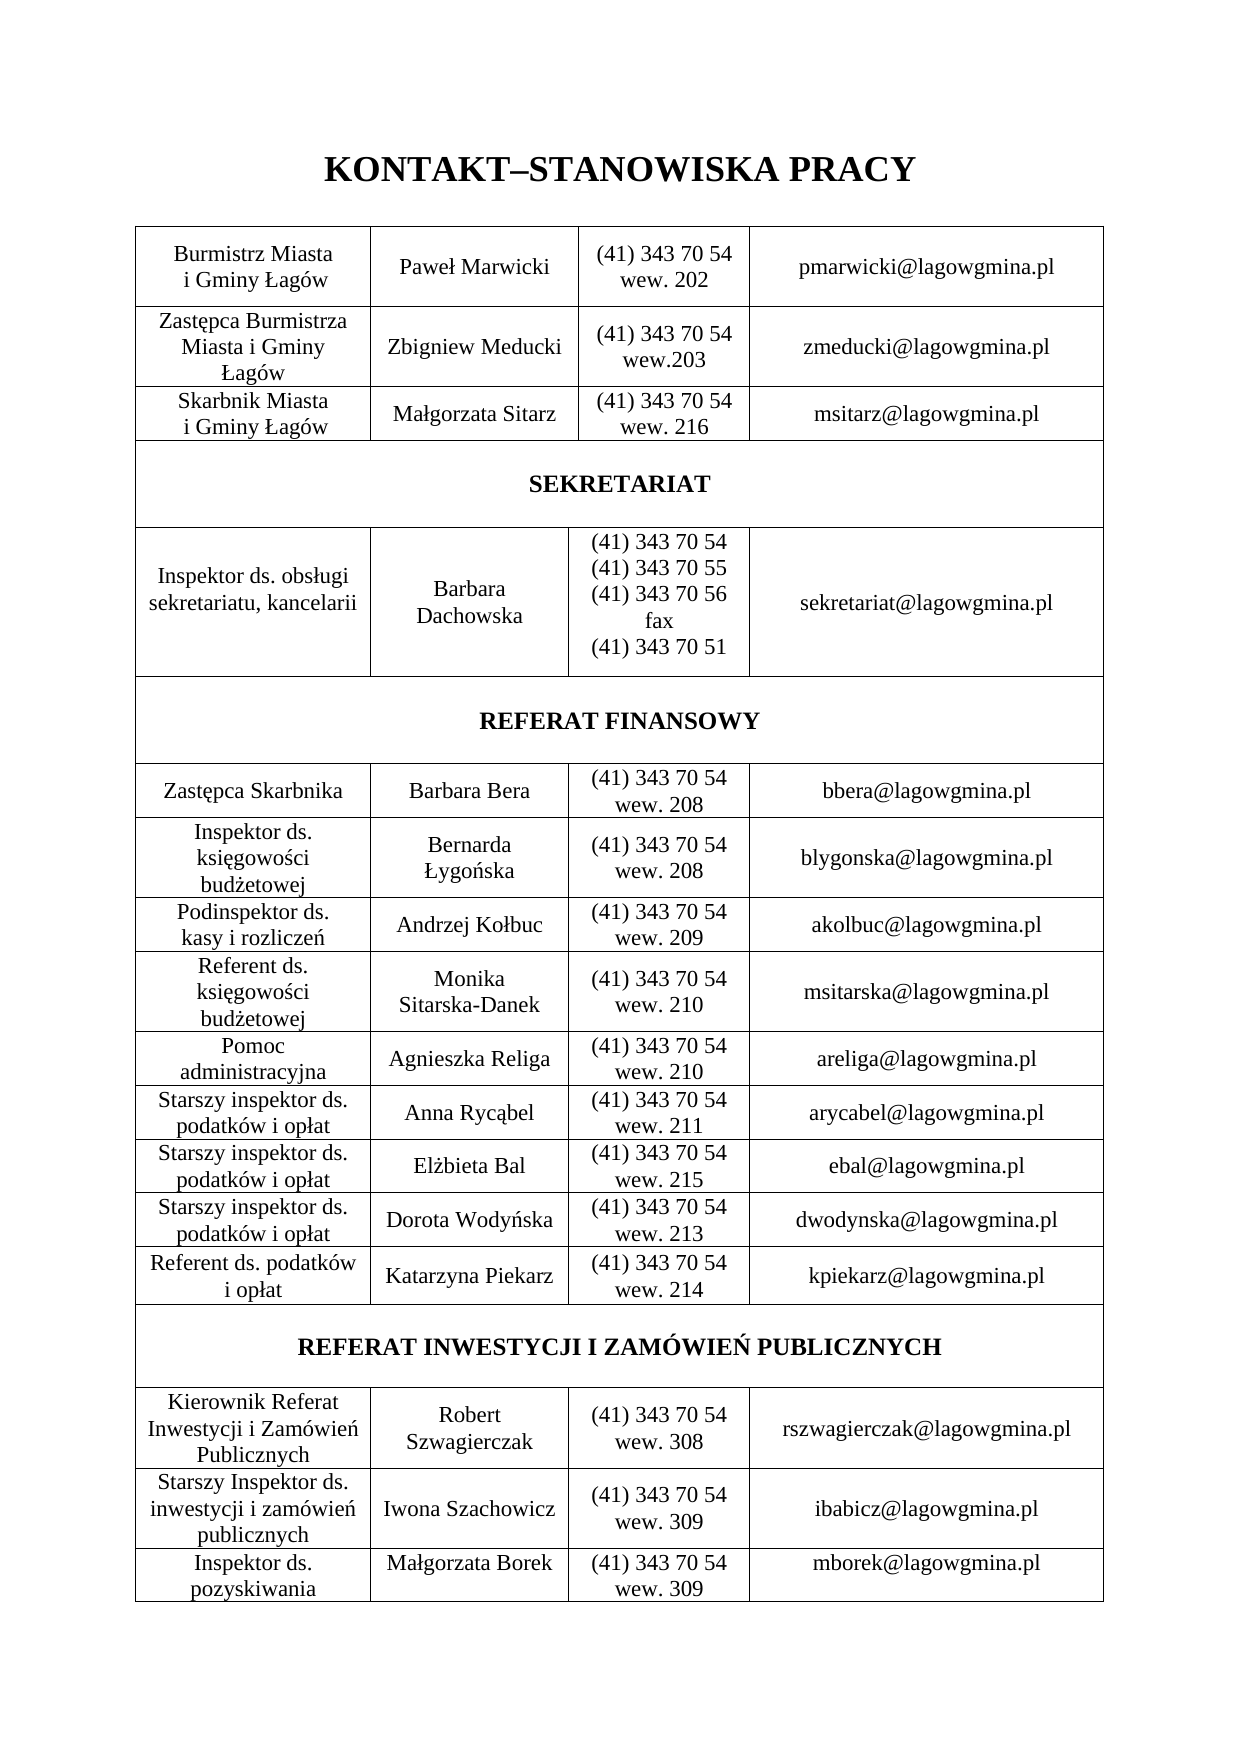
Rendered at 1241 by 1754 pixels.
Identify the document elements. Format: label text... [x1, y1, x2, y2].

table_cell ibabicz@lagowgmina.pl [750, 1469, 1103, 1547]
table_cell (41) 343 70 54 wew. 210 [569, 952, 749, 1031]
table_cell (41) 343 70 54 wew. 210 [569, 1032, 749, 1085]
table_cell (41) 343 70 54 wew. 208 [569, 764, 749, 817]
table_cell (41) 343 70 54 wew. 209 [569, 898, 749, 951]
table_cell Inspektor ds. pozyskiwania [136, 1549, 370, 1601]
table_cell Andrzej Kołbuc [371, 898, 568, 951]
table_cell rszwagierczak@lagowgmina.pl [750, 1388, 1103, 1467]
table_cell Kierownik Referat Inwestycji i Zamówień Publicznych [136, 1388, 370, 1467]
table_cell Skarbnik Miasta i Gminy Łagów [136, 387, 370, 439]
table_cell (41) 343 70 54 wew. 216 [579, 387, 749, 439]
table_cell msitarska@lagowgmina.pl [750, 952, 1103, 1031]
table_cell (41) 343 70 54 (41) 343 70 55 (41) 343 70 56 fax (41) 343 70 51 [569, 528, 749, 676]
table_cell sekretariat@lagowgmina.pl [750, 528, 1103, 676]
table_cell Referent ds. księgowości budżetowej [136, 952, 370, 1031]
table_cell bbera@lagowgmina.pl [750, 764, 1103, 817]
table_cell Zastępca Burmistrza Miasta i Gminy Łagów [136, 307, 370, 386]
table_cell (41) 343 70 54 wew. 208 [569, 818, 749, 897]
table_cell akolbuc@lagowgmina.pl [750, 898, 1103, 951]
table_cell Starszy inspektor ds. podatków i opłat [136, 1086, 370, 1138]
table_cell Inspektor ds. obsługi sekretariatu, kancelarii [136, 528, 370, 676]
table_cell (41) 343 70 54 wew.203 [579, 307, 749, 386]
table_cell ebal@lagowgmina.pl [750, 1140, 1103, 1192]
table_cell Małgorzata Borek [371, 1549, 568, 1601]
table_cell Barbara Dachowska [371, 528, 568, 676]
table_cell Iwona Szachowicz [371, 1469, 568, 1547]
table_cell (41) 343 70 54 wew. 215 [569, 1140, 749, 1192]
table_cell Agnieszka Religa [371, 1032, 568, 1085]
table_cell Katarzyna Piekarz [371, 1247, 568, 1304]
table_cell Barbara Bera [371, 764, 568, 817]
table_cell Starszy inspektor ds. podatków i opłat [136, 1193, 370, 1246]
table_cell (41) 343 70 54 wew. 309 [569, 1469, 749, 1547]
table_cell Dorota Wodyńska [371, 1193, 568, 1246]
table_cell (41) 343 70 54 wew. 309 [569, 1549, 749, 1601]
table_cell blygonska@lagowgmina.pl [750, 818, 1103, 897]
table_cell (41) 343 70 54 wew. 211 [569, 1086, 749, 1138]
table_cell Referent ds. podatków i opłat [136, 1247, 370, 1304]
table_cell (41) 343 70 54 wew. 213 [569, 1193, 749, 1246]
table_cell dwodynska@lagowgmina.pl [750, 1193, 1103, 1246]
table_cell Pomoc administracyjna [136, 1032, 370, 1085]
text KONTAKT–STANOWISKA PRACY [148, 148, 1093, 189]
table_cell msitarz@lagowgmina.pl [750, 387, 1103, 439]
table_cell zmeducki@lagowgmina.pl [750, 307, 1103, 386]
table_cell Zastępca Skarbnika [136, 764, 370, 817]
table_header (41) 343 70 54 wew. 202 [579, 227, 749, 306]
table_cell (41) 343 70 54 wew. 214 [569, 1247, 749, 1304]
table_cell Robert Szwagierczak [371, 1388, 568, 1467]
table_header Paweł Marwicki [371, 227, 578, 306]
table_header Burmistrz Miasta i Gminy Łagów [136, 227, 370, 306]
table_cell Bernarda Łygońska [371, 818, 568, 897]
table_cell Małgorzata Sitarz [371, 387, 578, 439]
table_cell arycabel@lagowgmina.pl [750, 1086, 1103, 1138]
table_header pmarwicki@lagowgmina.pl [750, 227, 1103, 306]
table_cell areliga@lagowgmina.pl [750, 1032, 1103, 1085]
table_cell Zbigniew Meducki [371, 307, 578, 386]
table_cell mborek@lagowgmina.pl [750, 1549, 1103, 1601]
table_cell Inspektor ds. księgowości budżetowej [136, 818, 370, 897]
table_cell Anna Rycąbel [371, 1086, 568, 1138]
table_cell Podinspektor ds. kasy i rozliczeń [136, 898, 370, 951]
table_cell Elżbieta Bal [371, 1140, 568, 1192]
table_cell REFERAT FINANSOWY [136, 677, 1103, 763]
table_cell Monika Sitarska-Danek [371, 952, 568, 1031]
table_cell Starszy Inspektor ds. inwestycji i zamówień publicznych [136, 1469, 370, 1547]
table_cell kpiekarz@lagowgmina.pl [750, 1247, 1103, 1304]
table_cell REFERAT INWESTYCJI I ZAMÓWIEŃ PUBLICZNYCH [136, 1305, 1103, 1387]
table_cell Starszy inspektor ds. podatków i opłat [136, 1140, 370, 1192]
table_cell SEKRETARIAT [136, 441, 1103, 527]
table_cell (41) 343 70 54 wew. 308 [569, 1388, 749, 1467]
